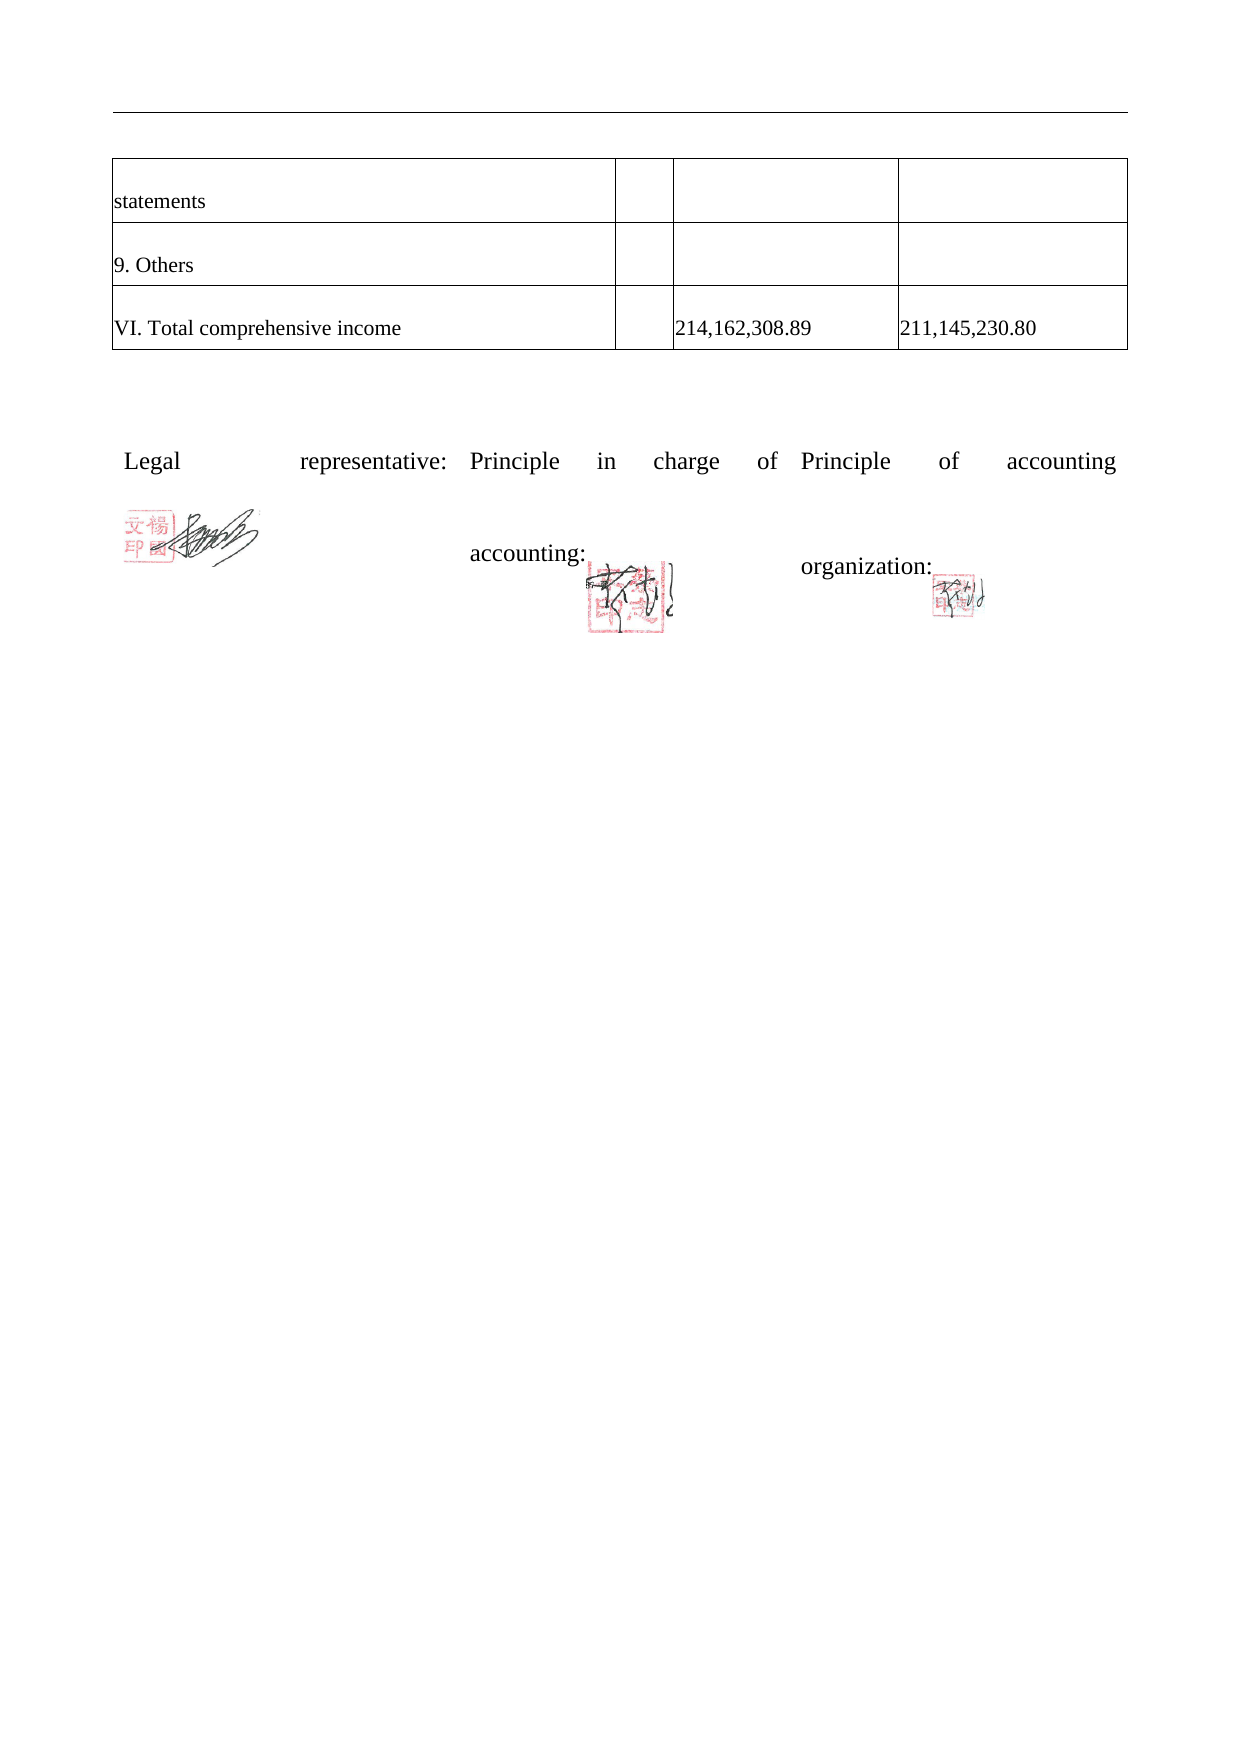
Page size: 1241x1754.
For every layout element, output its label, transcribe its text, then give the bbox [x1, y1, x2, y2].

table_cell 9. Others [113, 223, 615, 285]
table_header Legal representative: [113, 419, 458, 644]
table_cell VI. Total comprehensive income [113, 286, 615, 349]
table_cell 211,145,230.80 [899, 286, 1127, 349]
table_cell [674, 159, 898, 222]
table_cell [616, 223, 673, 285]
table_cell [899, 159, 1127, 222]
table_header Principle in charge of accounting: [458, 419, 789, 644]
table_cell statements [113, 159, 615, 222]
table_cell 214,162,308.89 [674, 286, 898, 349]
table_header Principle of accounting organization: [789, 419, 1128, 644]
table_cell [616, 159, 673, 222]
table_cell [899, 223, 1127, 285]
table_cell [674, 223, 898, 285]
table_cell [616, 286, 673, 349]
